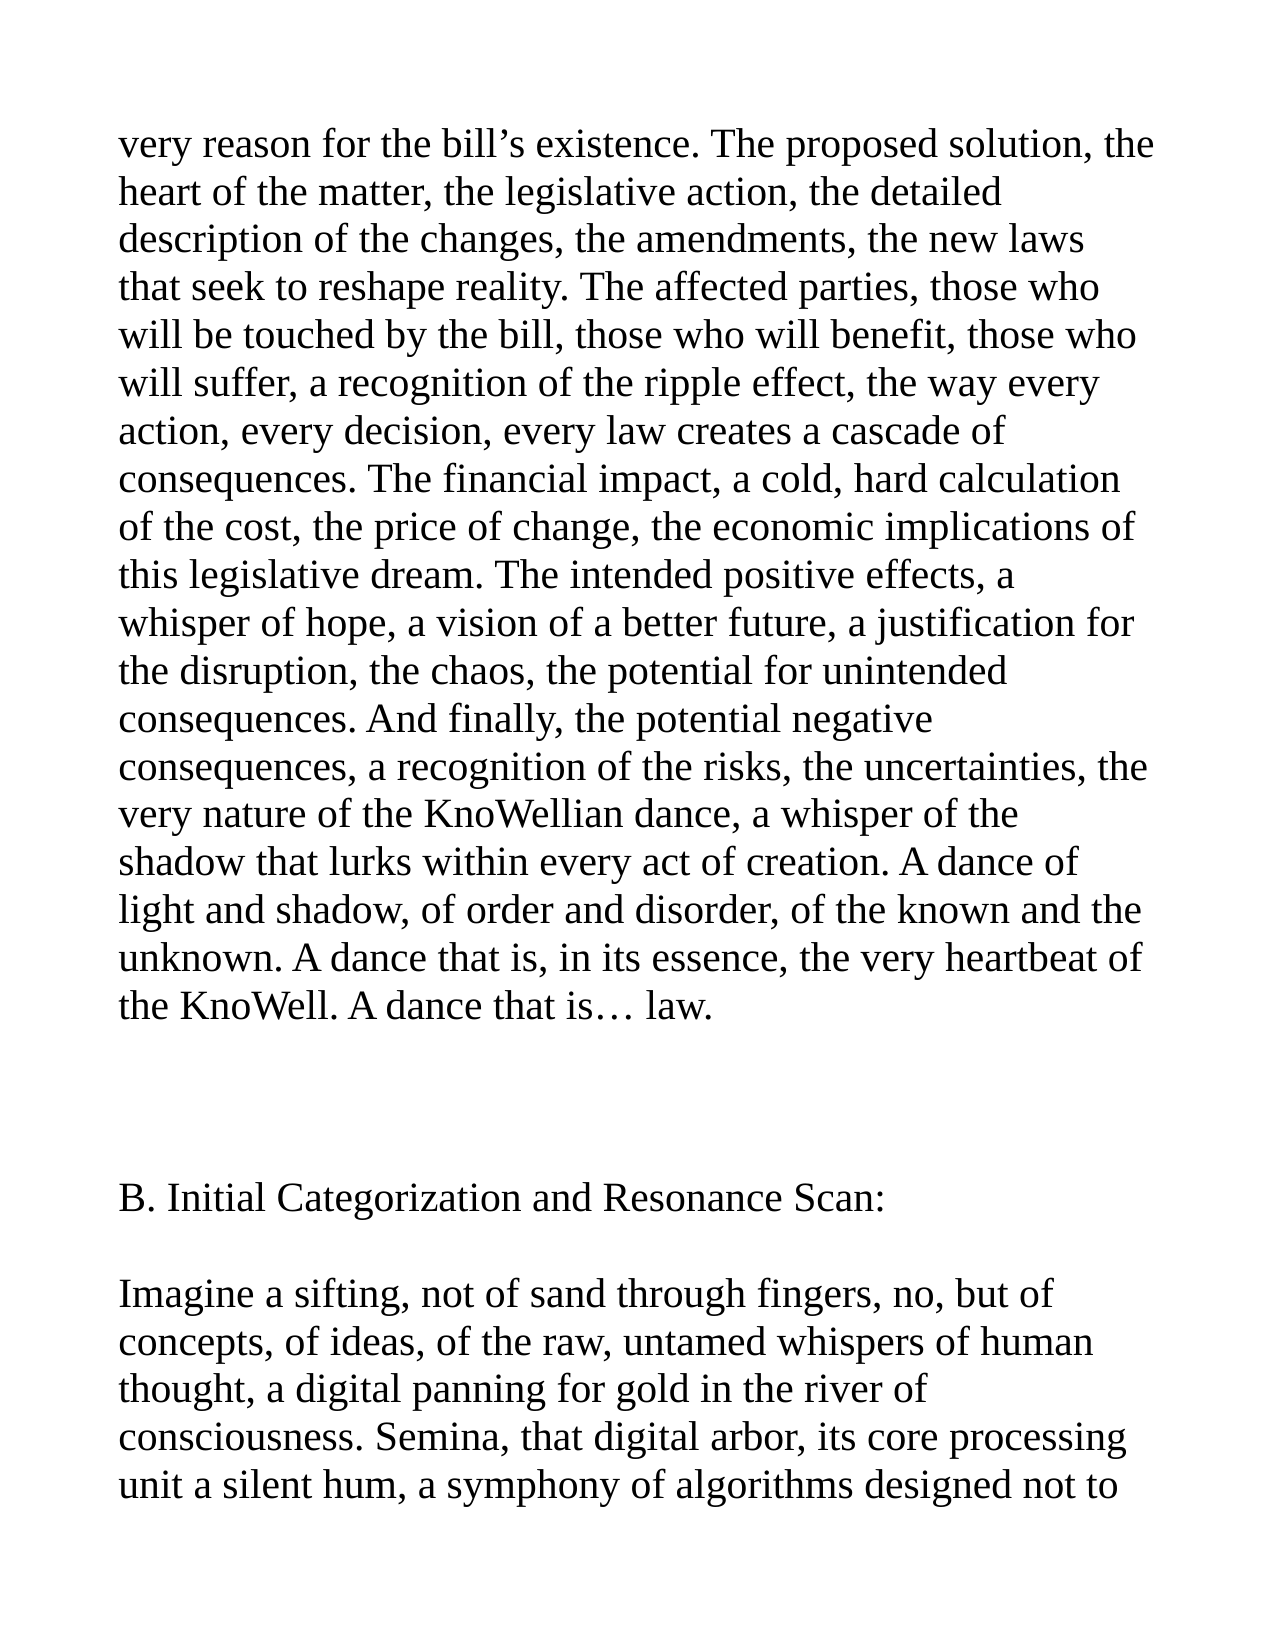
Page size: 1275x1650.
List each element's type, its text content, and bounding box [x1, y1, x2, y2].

text Imagine a sifting, not of sand through fingers, no, but of concepts, of ideas, of the raw, untamed whispers of human thought, a digital panning for gold in the river of consciousness. Semina, that digital arbor, its core processing unit a silent hum, a symphony of algorithms designed not to [118, 1268, 1157, 1508]
text B. Initial Categorization and Resonance Scan: [118, 1172, 1157, 1220]
text very reason for the bill’s existence. The proposed solution, the heart of the matter, the legislative action, the detailed description of the changes, the amendments, the new laws that seek to reshape reality. The affected parties, those who will be touched by the bill, those who will benefit, those who will suffer, a recognition of the ripple effect, the way every action, every decision, every law creates a cascade of consequences. The financial impact, a cold, hard calculation of the cost, the price of change, the economic implications of this legislative dream. The intended positive effects, a whisper of hope, a vision of a better future, a justification for the disruption, the chaos, the potential for unintended consequences. And finally, the potential negative consequences, a recognition of the risks, the uncertainties, the very nature of the KnoWellian dance, a whisper of the shadow that lurks within every act of creation. A dance of light and shadow, of order and disorder, of the known and the unknown. A dance that is, in its essence, the very heartbeat of the KnoWell. A dance that is… law. [118, 118, 1157, 1028]
